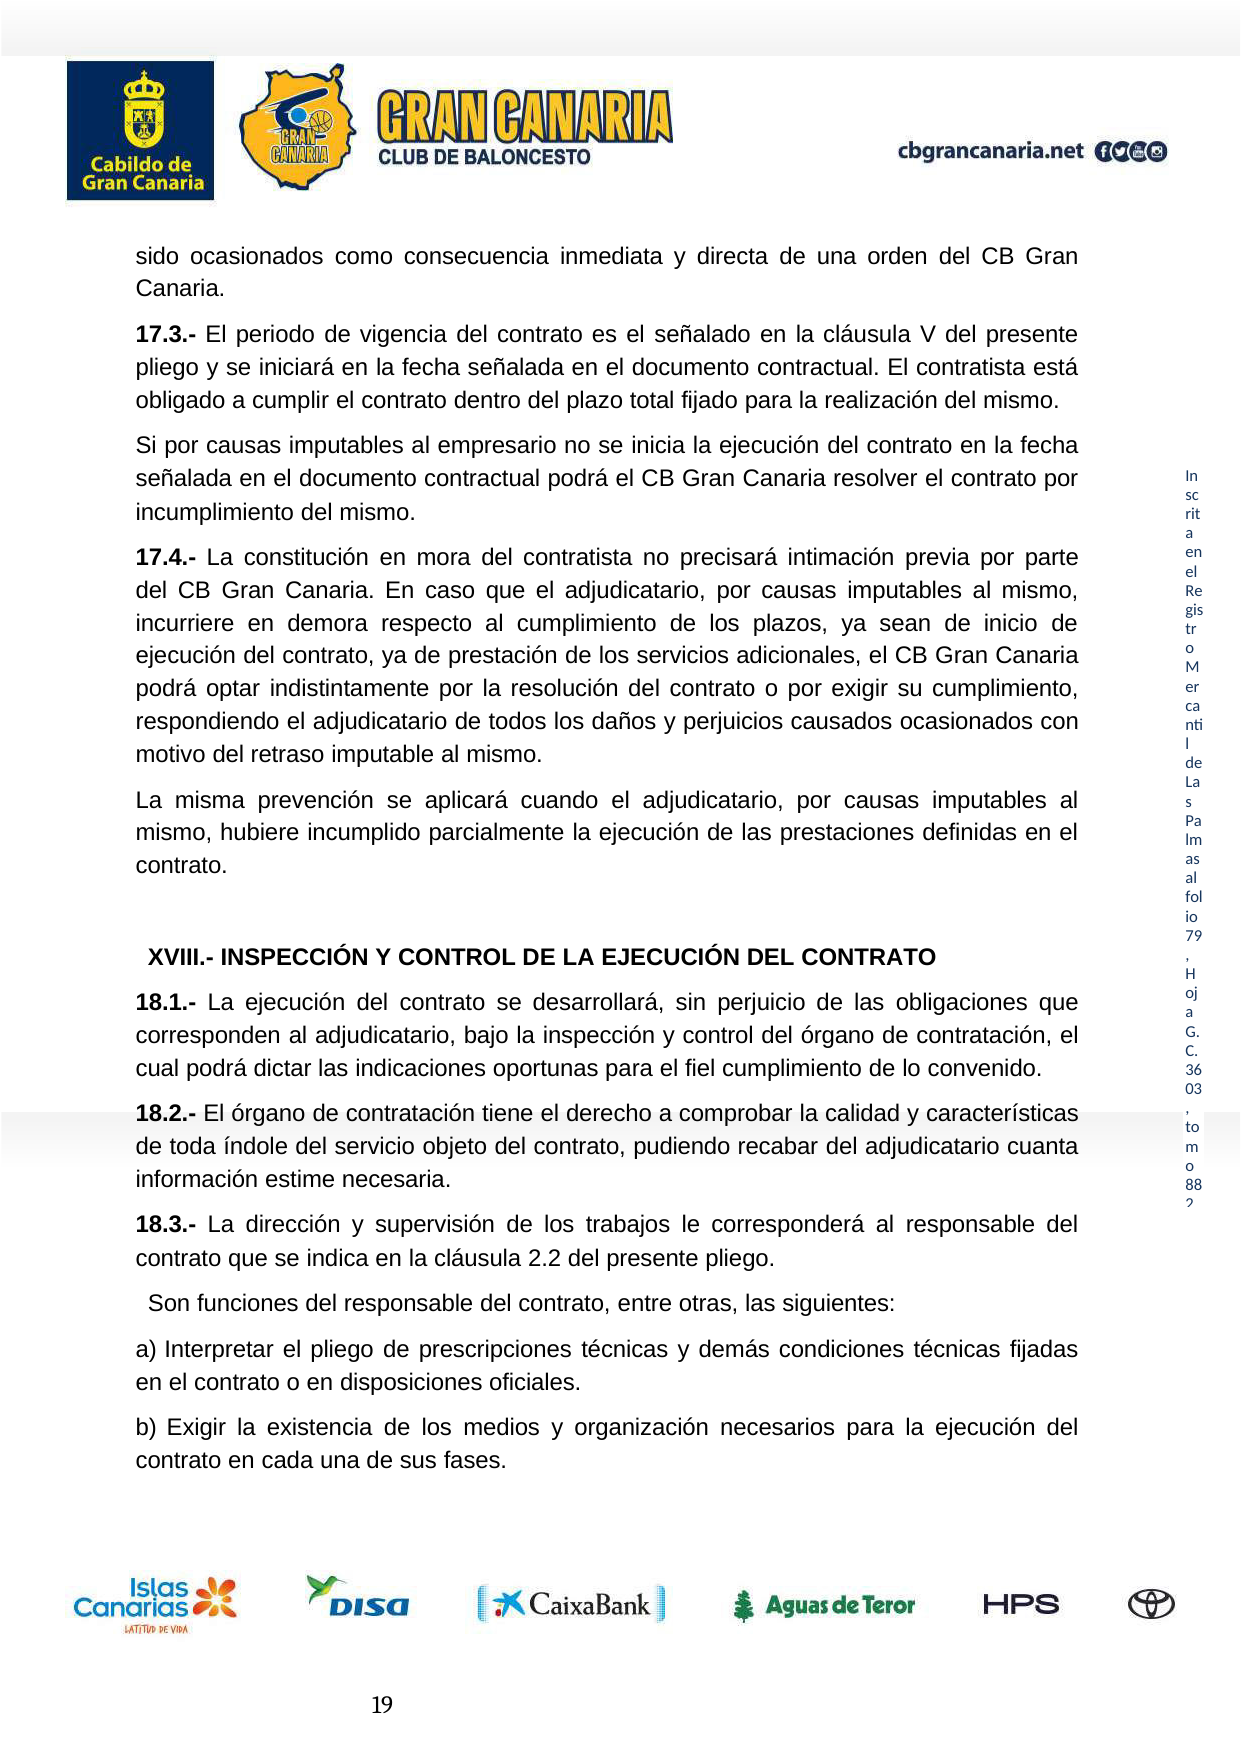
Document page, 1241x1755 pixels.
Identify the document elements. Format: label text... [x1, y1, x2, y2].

text Inscrita en el Registro Mercantil de Las Palmas al folio 79, Hoja G.C. 3603, tomo 882 Gral.- N.I.F.: A-35310598 [1185, 466, 1204, 1206]
